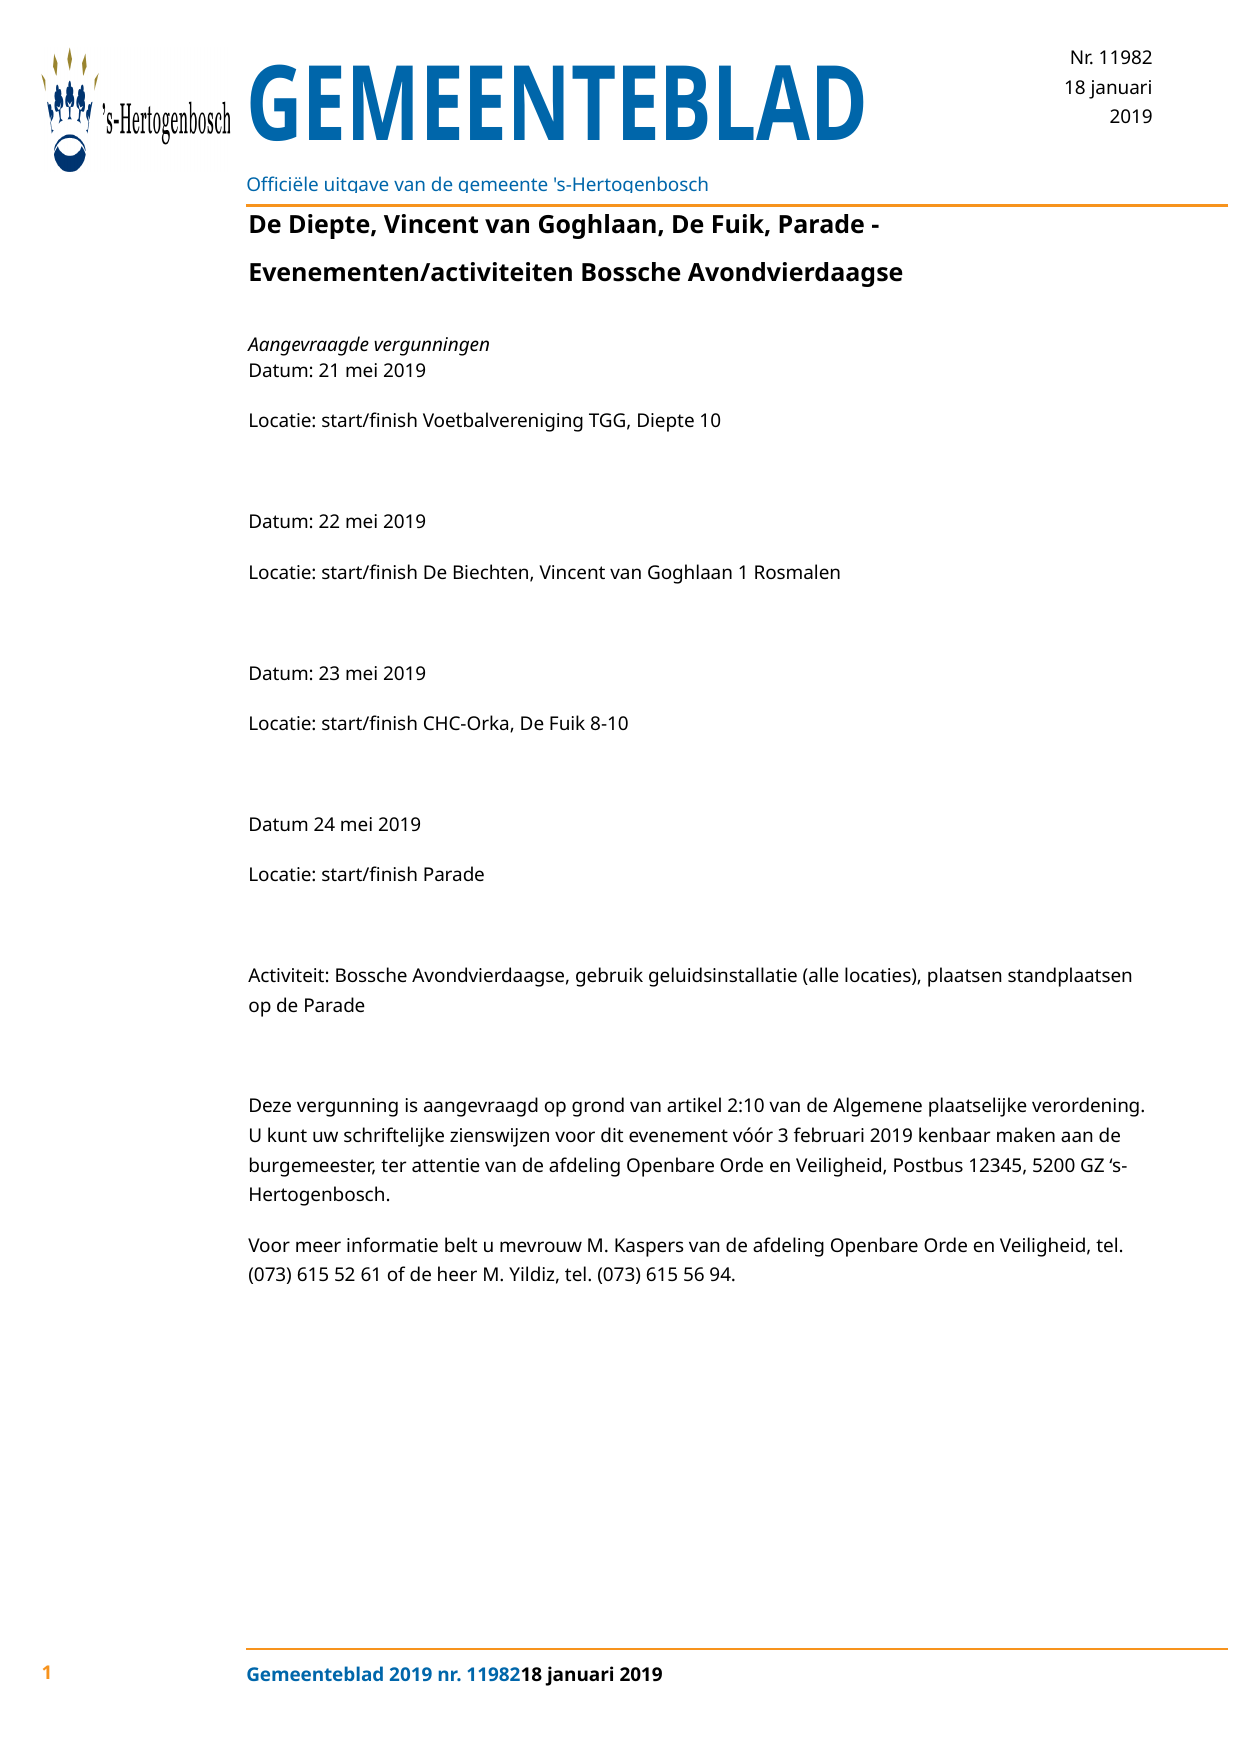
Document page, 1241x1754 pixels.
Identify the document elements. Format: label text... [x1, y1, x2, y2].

text Datum: 22 mei 2019 [248, 508, 1152, 534]
text Aangevraagde vergunningen [248, 331, 1152, 357]
text Datum: 21 mei 2019 [248, 357, 1152, 383]
text Locatie: start/finish Voetbalvereniging TGG, Diepte 10 [248, 408, 1152, 433]
text Activiteit: Bossche Avondvierdaagse, gebruik geluidsinstallatie (alle locaties), plaatsen standplaatsen op de Parade [248, 962, 1152, 1017]
text De Diepte, Vincent van Goghlaan, De Fuik, Parade - Evenementen/activiteiten Bossche Avondvierdaagse [248, 207, 1152, 288]
text Locatie: start/finish Parade [248, 861, 1152, 887]
text Datum 24 mei 2019 [248, 811, 1152, 837]
text Locatie: start/finish De Biechten, Vincent van Goghlaan 1 Rosmalen [248, 559, 1152, 584]
text Voor meer informatie belt u mevrouw M. Kaspers van de afdeling Openbare Orde en Veiligheid, tel. (073) 615 52 61 of de heer M. Yildiz, tel. (073) 615 56 94. [248, 1232, 1152, 1287]
text Deze vergunning is aangevraagd op grond van artikel 2:10 van de Algemene plaatselijke verordening. U kunt uw schriftelijke zienswijzen voor dit evenement vóór 3 februari 2019 kenbaar maken aan de burgemeester, ter attentie van de afdeling Openbare Orde en Veiligheid, Postbus 12345, 5200 GZ ‘s-Hertogenbosch. [248, 1093, 1152, 1207]
text Locatie: start/finish CHC-Orka, De Fuik 8-10 [248, 710, 1152, 736]
picture [41, 47, 231, 172]
text Datum: 23 mei 2019 [248, 660, 1152, 685]
